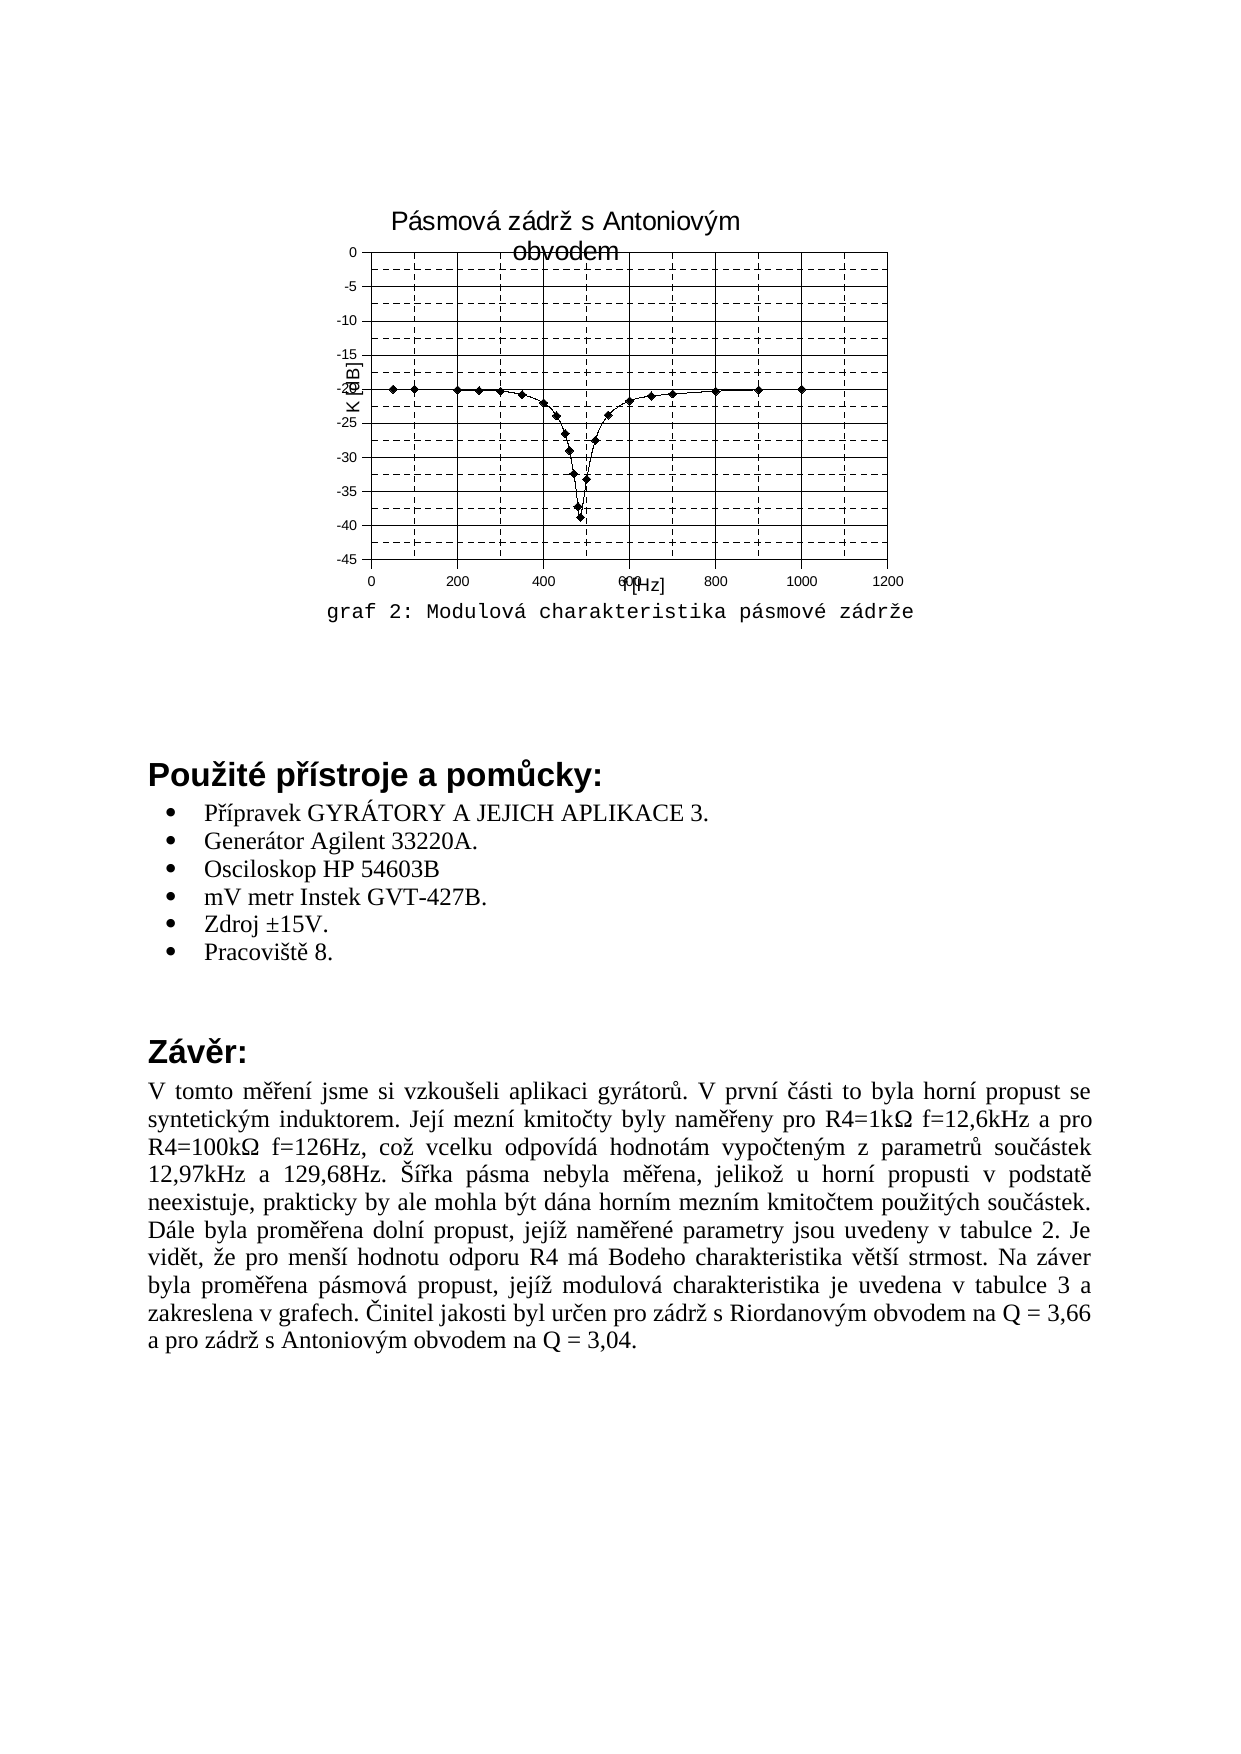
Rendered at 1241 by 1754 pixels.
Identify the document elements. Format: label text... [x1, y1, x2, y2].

subtitle graf 2: Modulová charakteristika pásmové zádrže [148, 204, 1092, 625]
list Zdroj ±15V. [166, 910, 1092, 938]
list Pracoviště 8. [166, 938, 1092, 966]
list Generátor Agilent 33220A. [166, 827, 1092, 855]
text V tomto měření jsme si vzkoušeli aplikaci gyrátorů. V první části to byla horní propust se syntetickým induktorem. Její mezní kmitočty byly naměřeny pro R4=1kΩ f=12,6kHz a pro R4=100kΩ f=126Hz, což vcelku odpovídá hodnotám vypočteným z parametrů součástek 12,97kHz a 129,68Hz. Šířka pásma nebyla měřena, jelikož u horní propusti v podstatě neexistuje, prakticky by ale mohla být dána horním mezním kmitočtem použitých součástek. Dále byla proměřena dolní propust, jejíž naměřené parametry jsou uvedeny v tabulce 2. Je vidět, že pro menší hodnotu odporu R4 má Bodeho charakteristika větší strmost. Na záver byla proměřena pásmová propust, jejíž modulová charakteristika je uvedena v tabulce 3 a zakreslena v grafech. Činitel jakosti byl určen pro zádrž s Riordanovým obvodem na Q = 3,66 a pro zádrž s Antoniovým obvodem na Q = 3,04. [148, 1077, 1092, 1354]
list Osciloskop HP 54603B [166, 855, 1092, 883]
subtitle Závěr: [148, 1034, 1092, 1071]
list mV metr Instek GVT-427B. [166, 883, 1092, 910]
subtitle Použité přístroje a pomůcky: [148, 756, 1092, 793]
list Přípravek GYRÁTORY A JEJICH APLIKACE 3. [166, 799, 1092, 827]
